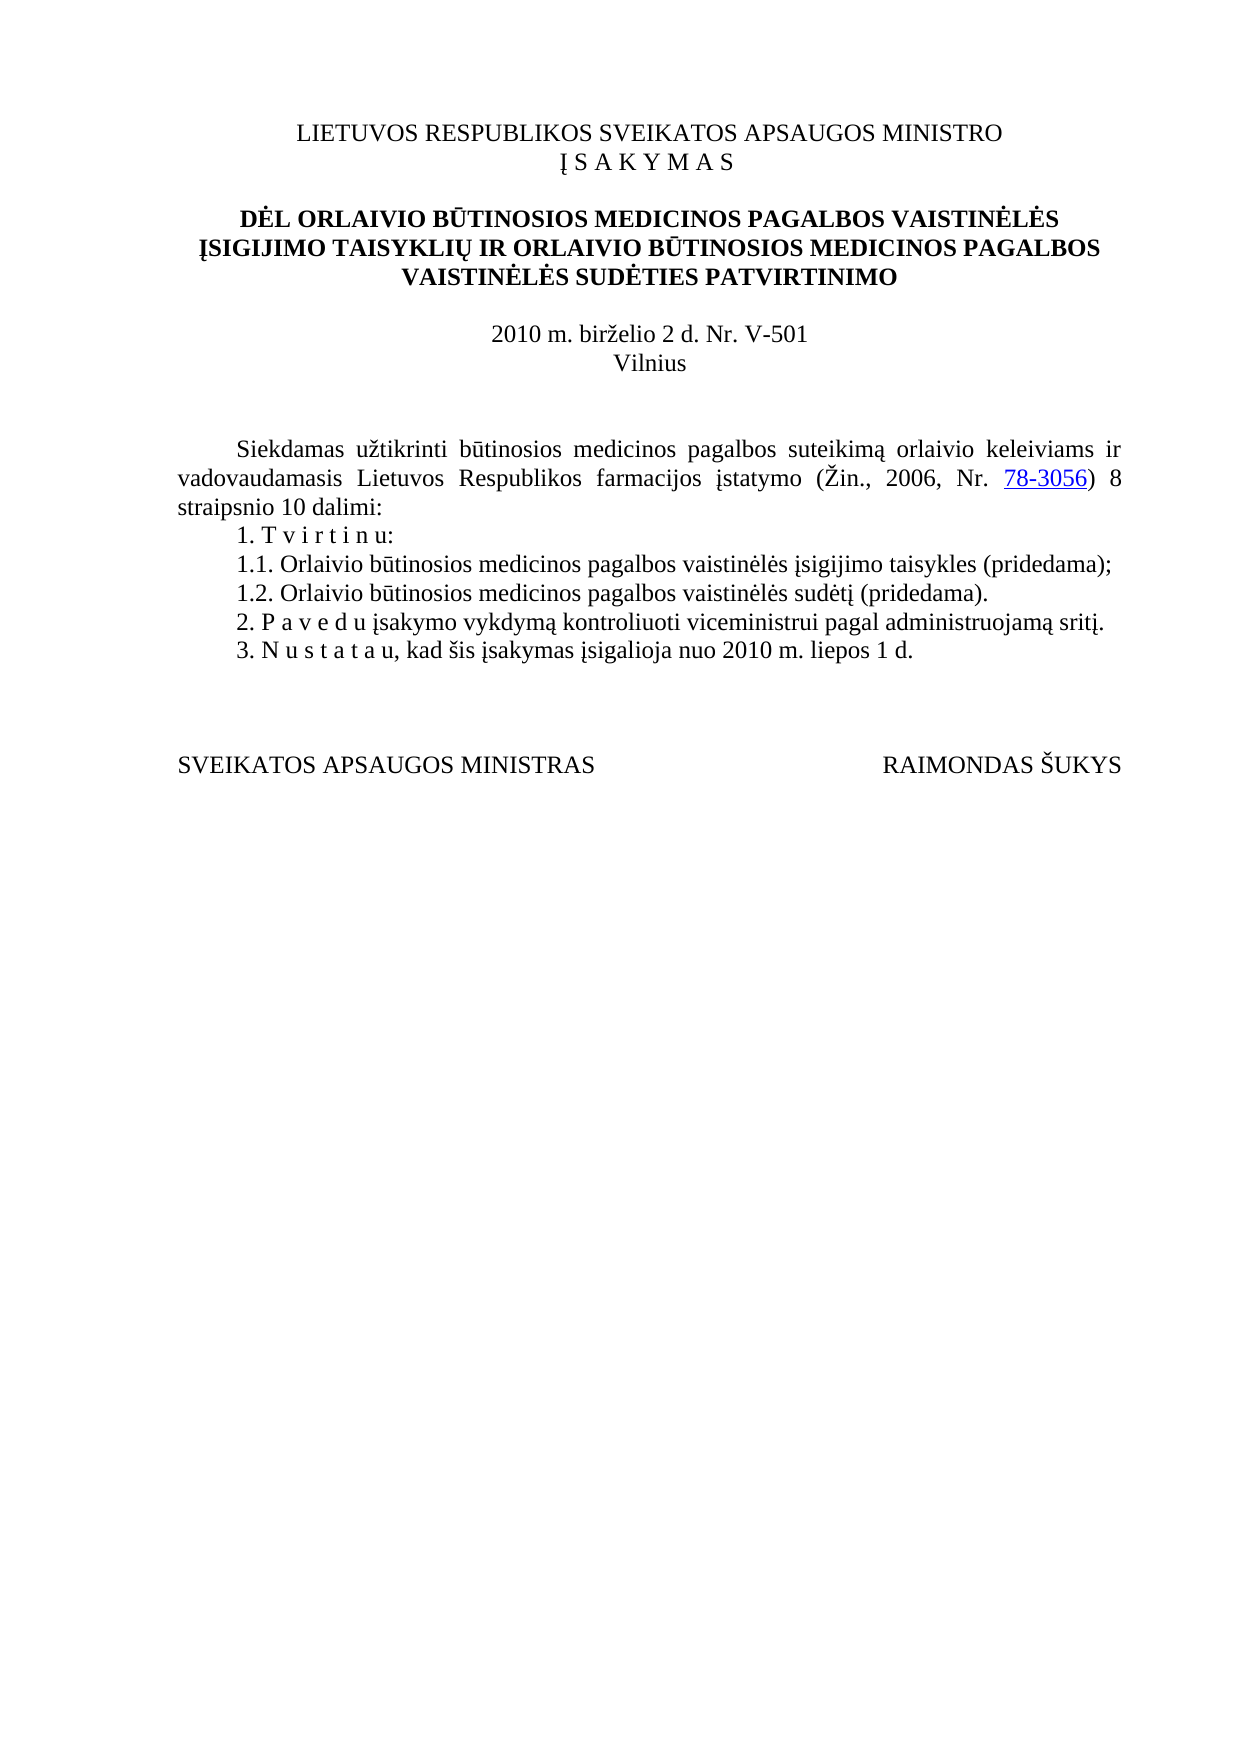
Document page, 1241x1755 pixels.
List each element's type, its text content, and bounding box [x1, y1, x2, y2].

text Siekdamas užtikrinti būtinosios medicinos pagalbos suteikimą orlaivio keleiviams ir vadovaudamasis Lietuvos Respublikos farmacijos įstatymo (Žin., 2006, Nr. 78-3056) 8 straipsnio 10 dalimi: [177, 434, 1122, 521]
text 1.1. Orlaivio būtinosios medicinos pagalbos vaistinėlės įsigijimo taisykles (pridedama); [177, 549, 1122, 578]
text SVEIKATOS APSAUGOS MINISTRAS RAIMONDAS ŠUKYS [177, 751, 1122, 779]
text 1.2. Orlaivio būtinosios medicinos pagalbos vaistinėlės sudėtį (pridedama). [177, 578, 1122, 607]
text Į S A K Y M A S [177, 147, 1122, 176]
text 2. P a v e d u įsakymo vykdymą kontroliuoti viceministrui pagal administruojamą sritį. [177, 607, 1122, 636]
text DĖL ORLAIVIO būtinosios MEDICINOS PAGALBOS VAISTINĖLĖS ĮSIGIJIMO TAISYKLIŲ IR ORLAIVIO BŪTINOSIOS MEDICINOS PAGALBOS VAISTINĖLĖS SUDĖTIES PATVIRTINIMO [177, 204, 1122, 291]
text 1. T v i r t i n u: [177, 521, 1122, 549]
text Vilnius [177, 348, 1122, 377]
text 2010 m. birželio 2 d. Nr. V-501 [177, 319, 1122, 348]
text LIETUVOS RESPUBLIKOS SVEIKATOS APSAUGOS MINISTRO [177, 118, 1122, 147]
text 3. N u s t a t a u, kad šis įsakymas įsigalioja nuo 2010 m. liepos 1 d. [177, 636, 1122, 664]
